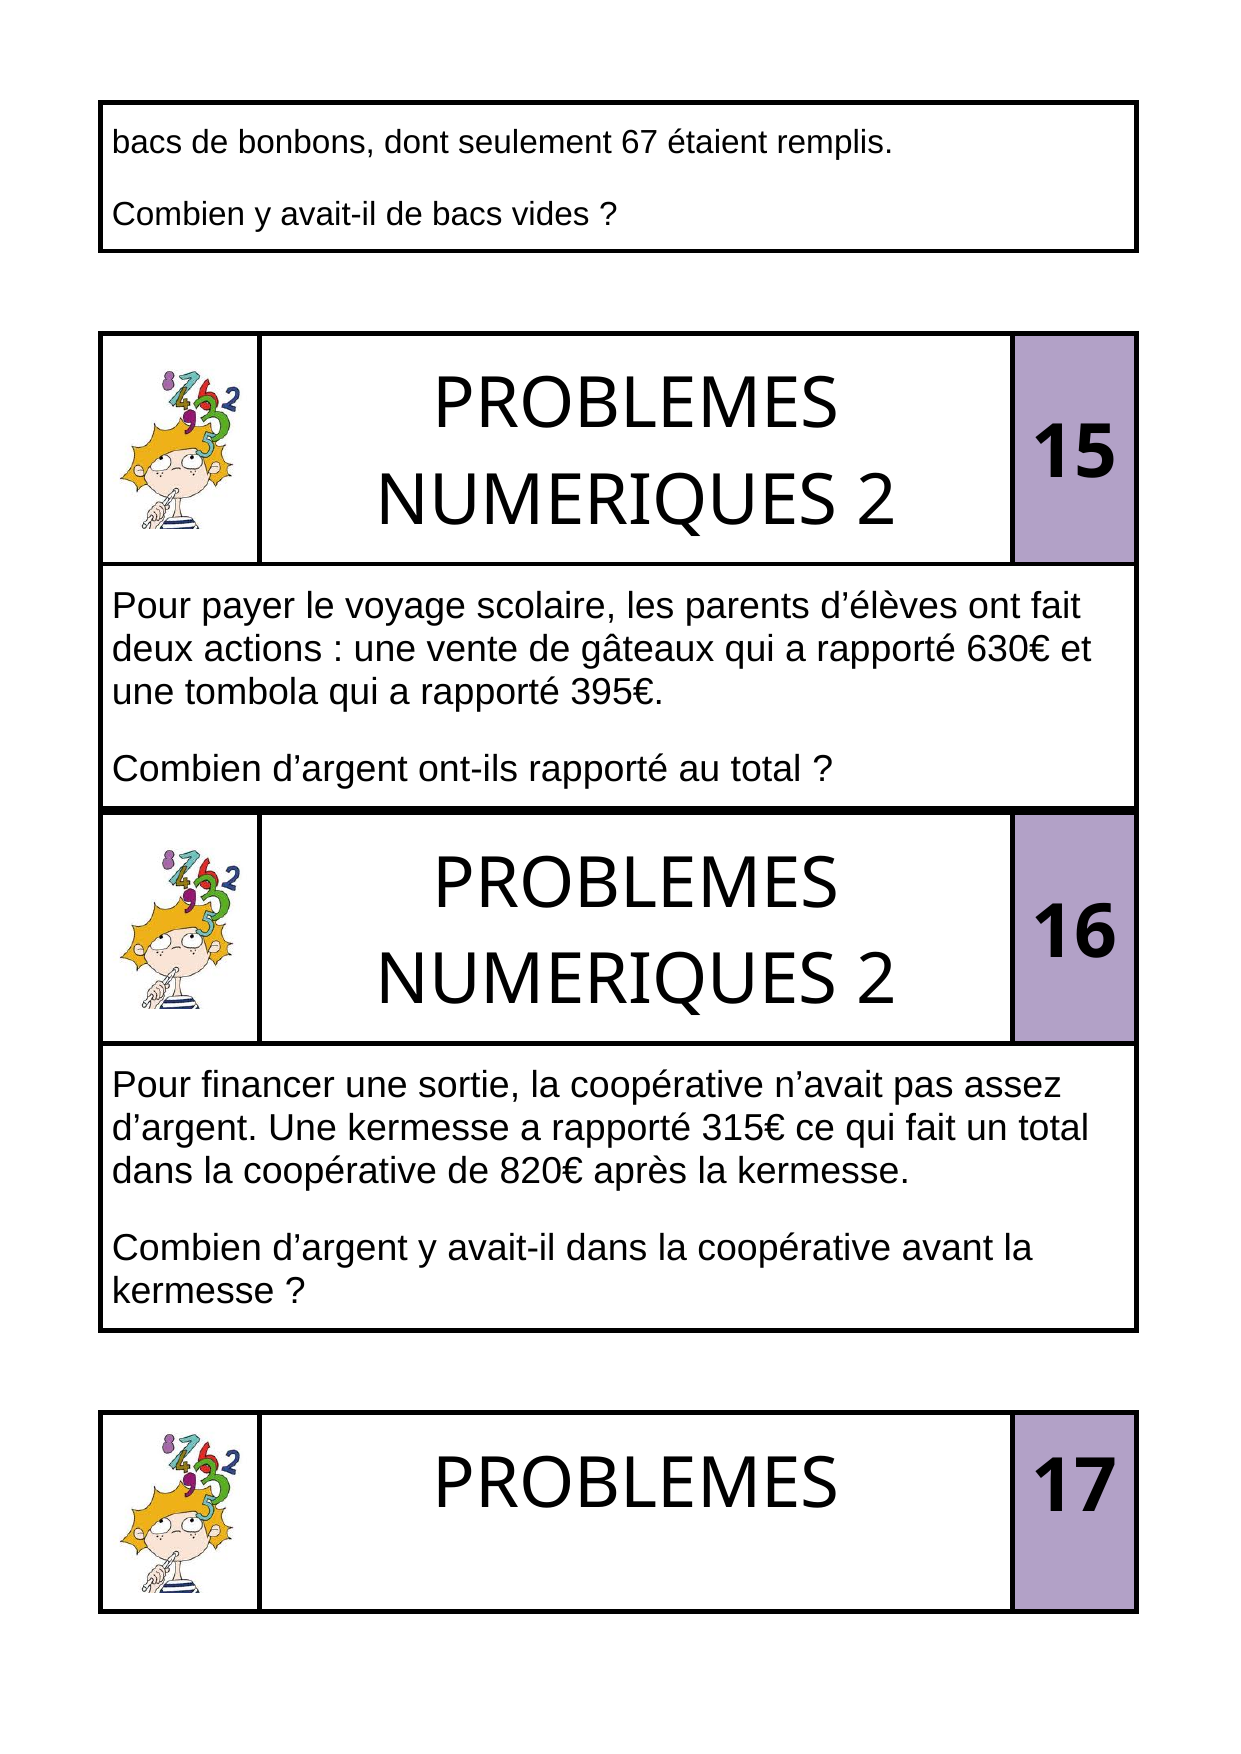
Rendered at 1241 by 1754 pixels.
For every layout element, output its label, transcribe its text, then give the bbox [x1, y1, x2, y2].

table_header [103, 815, 257, 1041]
table_header [103, 336, 257, 562]
table_header 15 [1015, 336, 1134, 562]
table_header 17 [1015, 1415, 1134, 1609]
table_cell Pour financer une sortie, la coopérative n’avait pas assez d’argent. Une kermesse a rapporté 315€ ce qui fait un total dans la coopérative de 820€ après la kermesse. Combien d’argent y avait-il dans la coopérative avant la kermesse ? [103, 1046, 1134, 1328]
table_header 16 [1015, 815, 1134, 1041]
table_header PROBLEMES NUMERIQUES 2 [262, 336, 1010, 562]
table_header PROBLEMES NUMERIQUES 2 [262, 815, 1010, 1041]
table_cell bacs de bonbons, dont seulement 67 étaient remplis. Combien y avait-il de bacs vides ? [103, 105, 1134, 249]
table_header [103, 1415, 257, 1609]
table_cell Pour payer le voyage scolaire, les parents d’élèves ont fait deux actions : une vente de gâteaux qui a rapporté 630€ et une tombola qui a rapporté 395€. Combien d’argent ont-ils rapporté au total ? [103, 566, 1134, 806]
table_header PROBLEMES [262, 1415, 1010, 1609]
